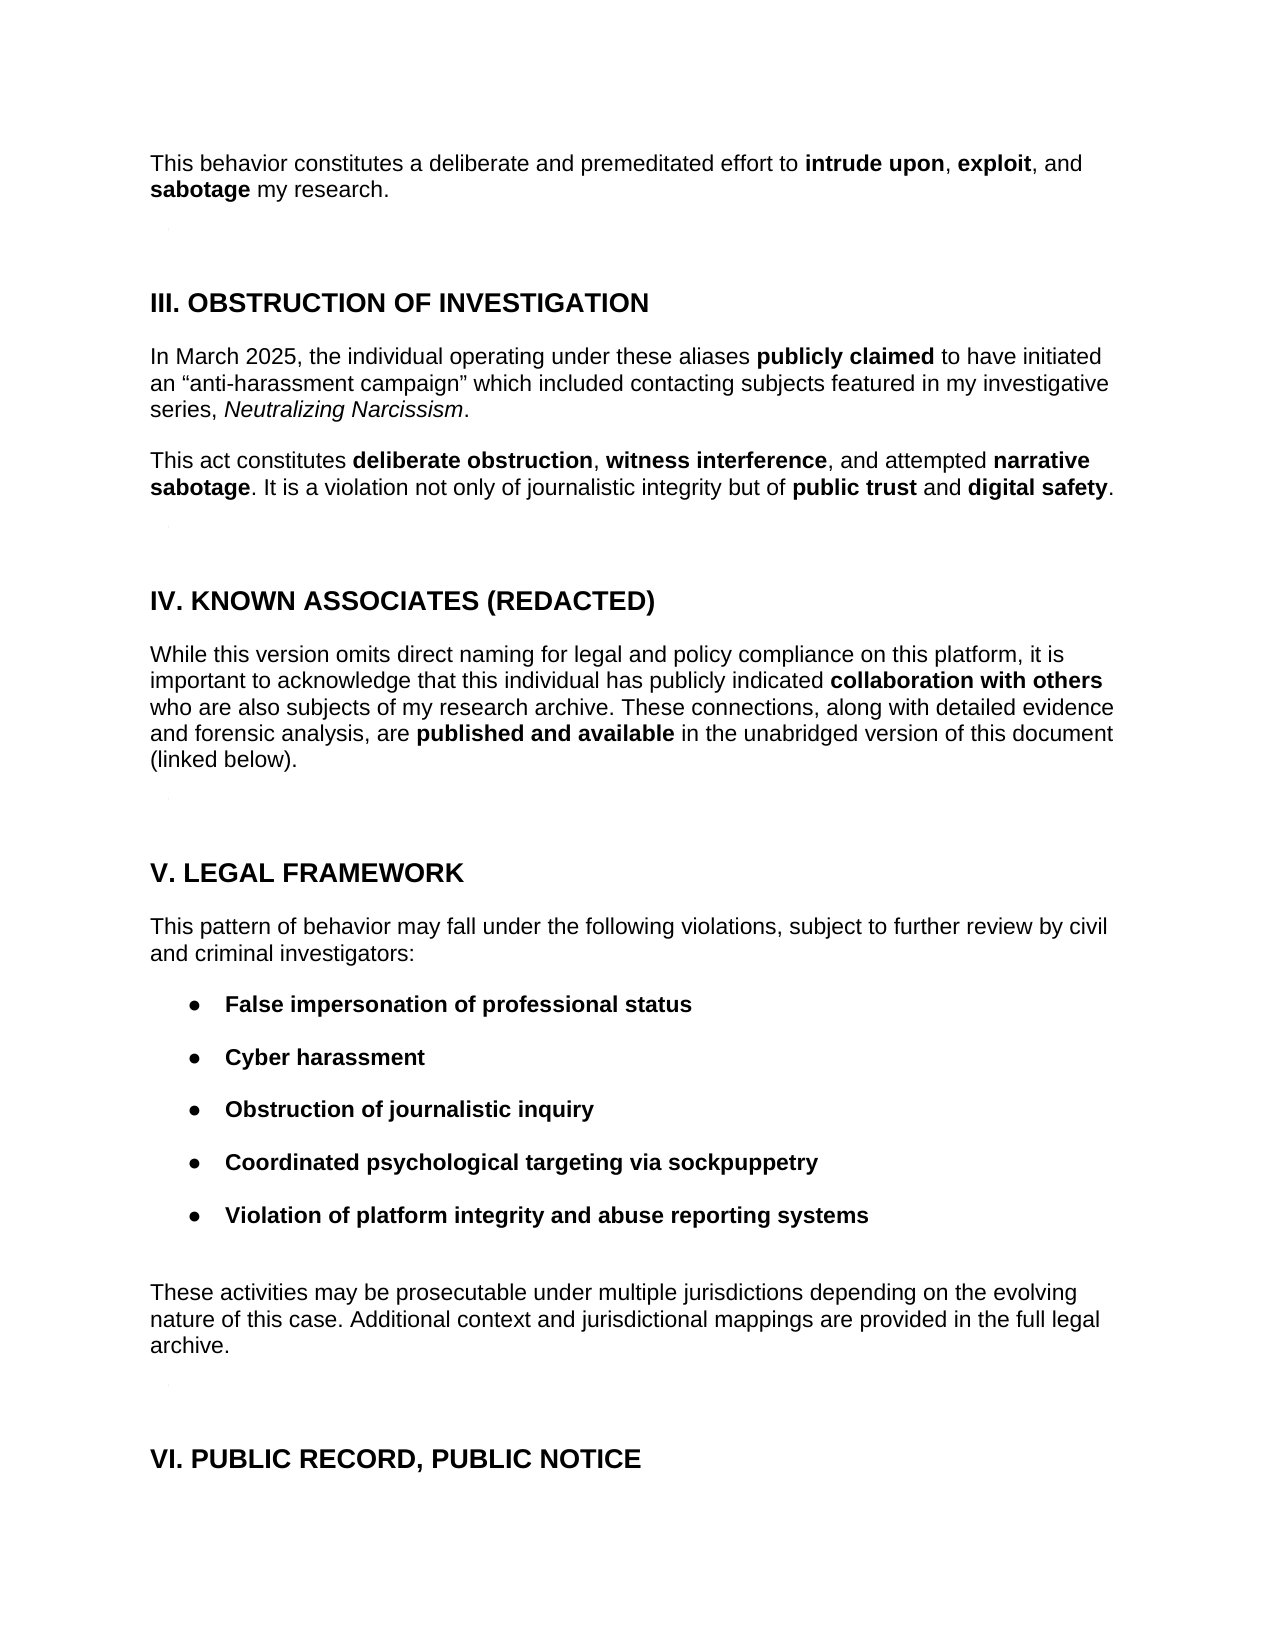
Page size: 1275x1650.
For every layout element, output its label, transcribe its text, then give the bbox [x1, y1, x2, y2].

list False impersonation of professional status [187, 991, 1125, 1043]
text This behavior constitutes a deliberate and premeditated effort to intrude upon, exploit, and sabotage my research. [150, 150, 1125, 203]
text These activities may be prosecutable under multiple jurisdictions depending on the evolving nature of this case. Additional context and jurisdictional mappings are provided in the full legal archive. [150, 1279, 1125, 1358]
list Obstruction of journalistic inquiry [187, 1096, 1125, 1149]
text This act constitutes deliberate obstruction, witness interference, and attempted narrative sabotage. It is a violation not only of journalistic integrity but of public trust and digital safety. [150, 447, 1125, 500]
subtitle V. LEGAL FRAMEWORK [150, 857, 1125, 888]
text While this version omits direct naming for legal and policy compliance on this platform, it is important to acknowledge that this individual has publicly indicated collaboration with others who are also subjects of my research archive. These connections, along with detailed evidence and forensic analysis, are published and available in the unabridged version of this document (linked below). [150, 641, 1125, 772]
list Violation of platform integrity and abuse reporting systems [187, 1202, 1125, 1254]
subtitle III. OBSTRUCTION OF INVESTIGATION [150, 287, 1125, 318]
subtitle IV. KNOWN ASSOCIATES (REDACTED) [150, 584, 1125, 616]
list Cyber harassment [187, 1043, 1125, 1096]
subtitle VI. PUBLIC RECORD, PUBLIC NOTICE [150, 1443, 1125, 1474]
list Coordinated psychological targeting via sockpuppetry [187, 1149, 1125, 1202]
text This pattern of behavior may fall under the following violations, subject to further review by civil and criminal investigators: [150, 913, 1125, 966]
text In March 2025, the individual operating under these aliases publicly claimed to have initiated an “anti-harassment campaign” which included contacting subjects featured in my investigative series, Neutralizing Narcissism. [150, 343, 1125, 422]
